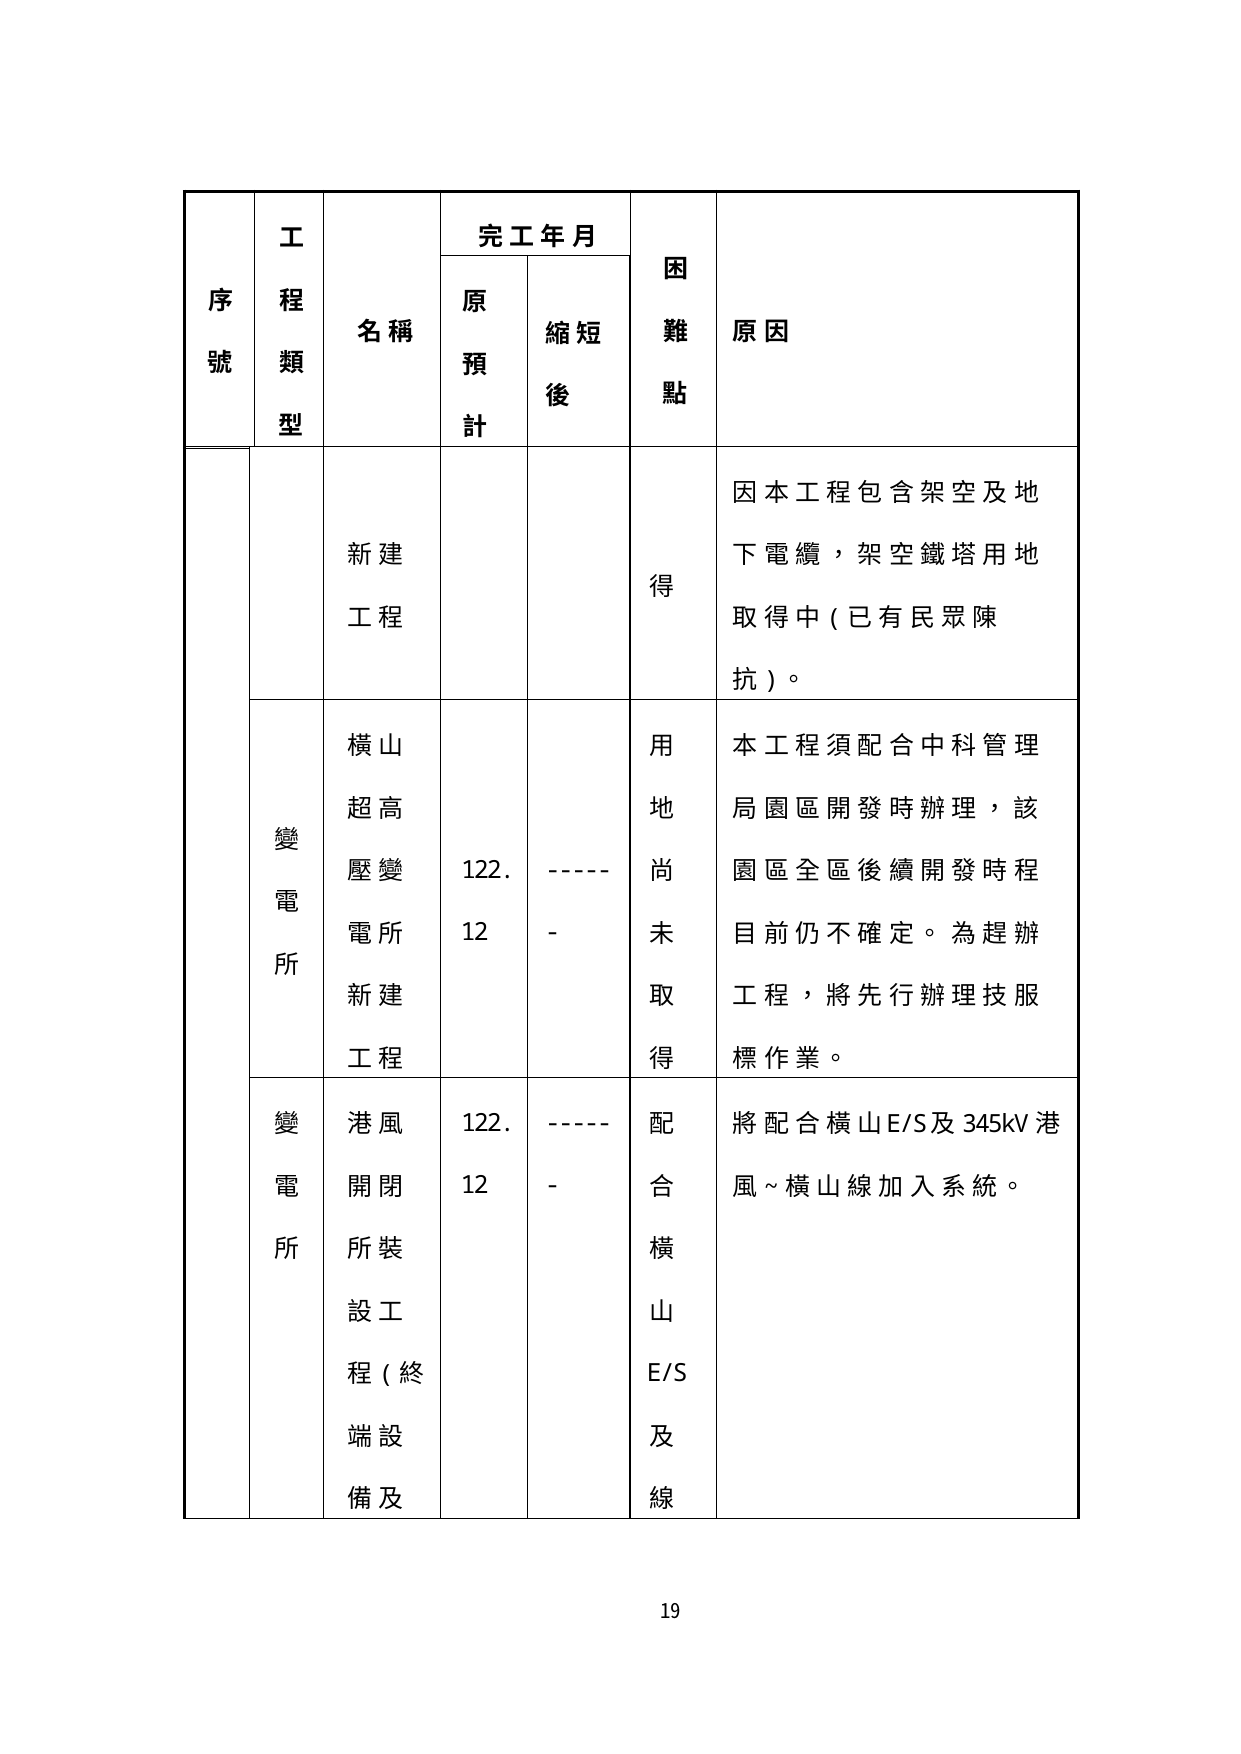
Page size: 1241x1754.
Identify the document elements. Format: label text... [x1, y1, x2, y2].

table_header 工程類型 [255, 193, 323, 446]
table_cell [441, 447, 527, 699]
table_cell 得 [631, 447, 716, 699]
table_header 困難點 [631, 193, 716, 446]
table_cell 原預計 [441, 256, 527, 446]
table_cell 將配合橫山E/S及345kV港風~橫山線加入系統。 [717, 1078, 1077, 1518]
table_header 原因 [717, 193, 1077, 446]
table_cell [186, 449, 249, 1518]
table_cell ------ [528, 700, 629, 1077]
table_cell 122.12 [441, 1078, 527, 1518]
table_cell 橫山超高壓變電所新建工程 [324, 700, 440, 1077]
table_cell 新建工程 [324, 447, 440, 699]
table_cell 本工程須配合中科管理局園區開發時辦理，該園區全區後續開發時程目前仍不確定。為趕辦工程，將先行辦理技服標作業。 [717, 700, 1077, 1077]
table_cell 用地尚未取得 [631, 700, 716, 1077]
table_header 完工年月 [441, 193, 630, 255]
table_cell 港風開閉所裝設工程(終端設備及 [324, 1078, 440, 1518]
table_cell 變電所 [250, 700, 323, 1077]
table_cell 變電所 [250, 1078, 323, 1518]
table_cell 配合橫山E/S及線 [631, 1078, 716, 1518]
table_cell ------ [528, 1078, 629, 1518]
table_cell [528, 447, 629, 699]
table_header 名稱 [324, 193, 440, 446]
table_cell 122.12 [441, 700, 527, 1077]
table_cell 縮短後 [528, 256, 629, 446]
table_header 序號 [186, 193, 254, 446]
table_cell [250, 447, 323, 699]
table_cell 因本工程包含架空及地下電纜，架空鐵塔用地取得中(已有民眾陳抗)。 [717, 447, 1077, 699]
